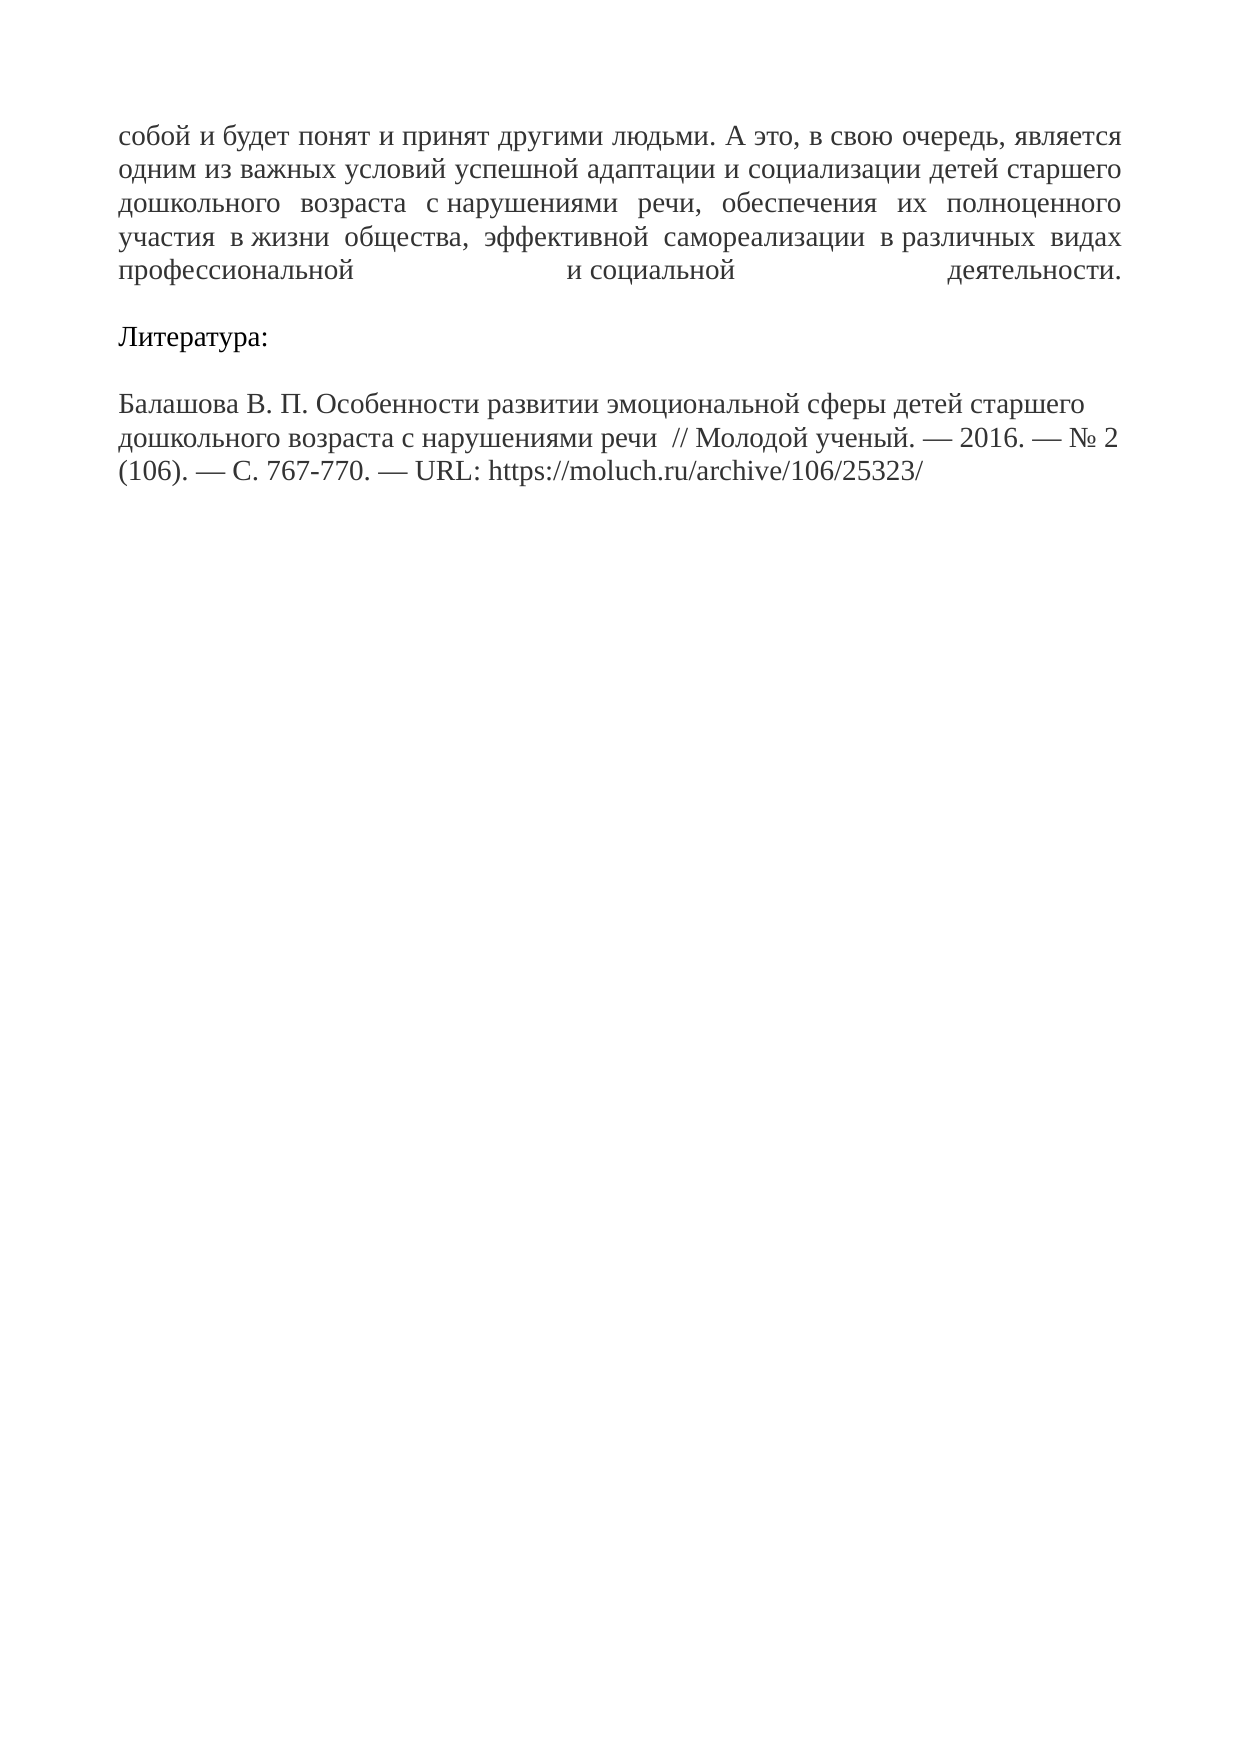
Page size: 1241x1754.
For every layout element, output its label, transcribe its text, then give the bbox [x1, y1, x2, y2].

text собой и будет понят и принят другими людьми. А это, в свою очередь, является одним из важных условий успешной адаптации и социализации детей старшего дошкольного возраста с нарушениями речи, обеспечения их полноценного участия в жизни общества, эффективной самореализации в различных видах профессиональной и социальной деятельности. [118, 118, 1122, 319]
text Балашова В. П. Особенности развитии эмоциональной сферы детей старшего дошкольного возраста с нарушениями речи // Молодой ученый. — 2016. — № 2 (106). — С. 767-770. — URL: https://moluch.ru/archive/106/25323/ [118, 386, 1122, 487]
text Литература: [118, 319, 1122, 353]
